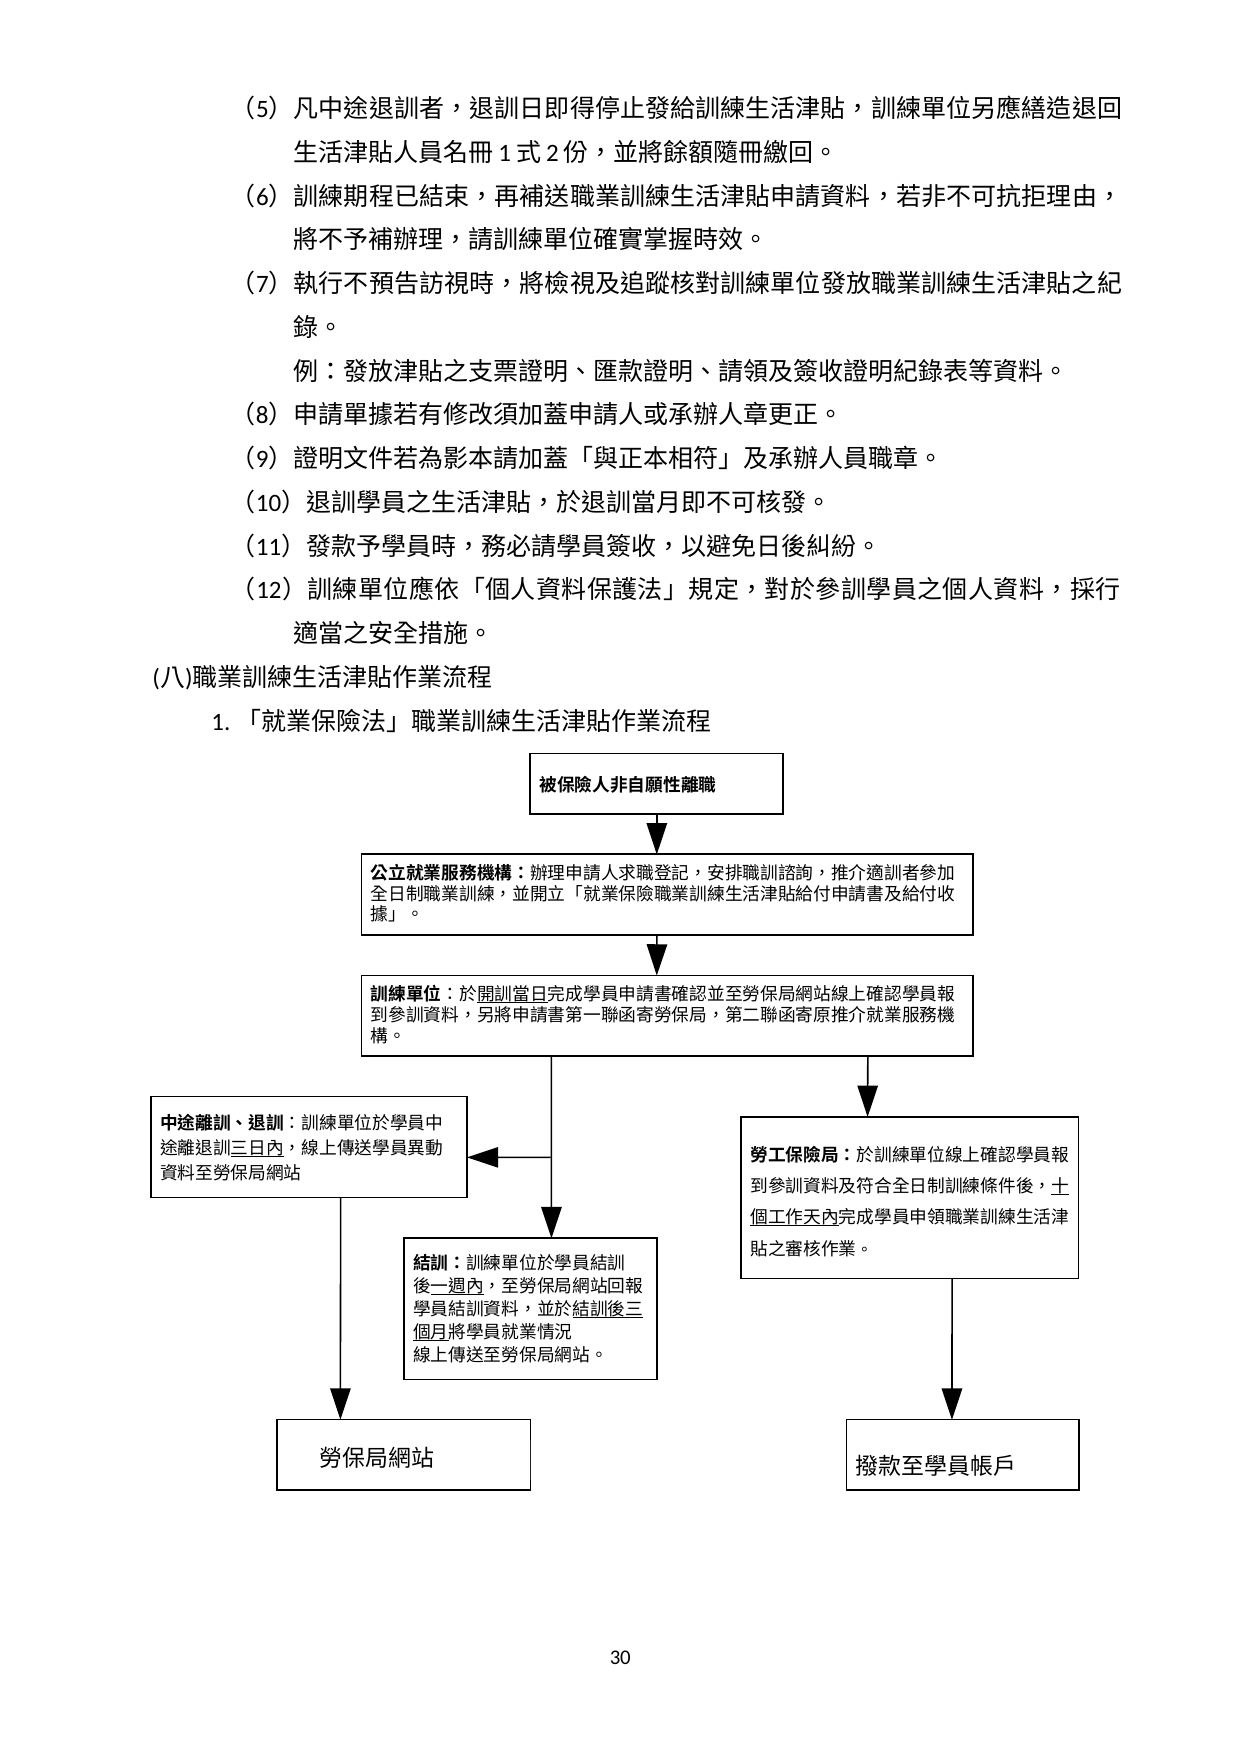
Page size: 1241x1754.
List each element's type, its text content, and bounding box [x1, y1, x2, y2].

text 例：發放津貼之支票證明、匯款證明、請領及簽收證明紀錄表等資料。 [293, 345, 1122, 389]
text （11）發款予學員時，務必請學員簽收，以避免日後糾紛。 [231, 520, 1122, 564]
text （7）執行不預告訪視時，將檢視及追蹤核對訓練單位發放職業訓練生活津貼之紀錄。 [231, 258, 1122, 345]
text （10）退訓學員之生活津貼，於退訓當月即不可核發。 [231, 476, 1122, 520]
text 1. 「就業保險法」職業訓練生活津貼作業流程 [118, 701, 1122, 738]
text (八)職業訓練生活津貼作業流程 [118, 658, 1122, 694]
text （5）凡中途退訓者，退訓日即得停止發給訓練生活津貼，訓練單位另應繕造退回生活津貼人員名冊1式2份，並將餘額隨冊繳回。 [231, 83, 1122, 170]
text （6）訓練期程已結束，再補送職業訓練生活津貼申請資料，若非不可抗拒理由，將不予補辦理，請訓練單位確實掌握時效。 [231, 170, 1122, 258]
text （12）訓練單位應依「個人資料保護法」規定，對於參訓學員之個人資料，採行適當之安全措施。 [231, 564, 1122, 651]
text （8）申請單據若有修改須加蓋申請人或承辦人章更正。 [231, 389, 1122, 433]
text （9）證明文件若為影本請加蓋「與正本相符」及承辦人員職章。 [231, 433, 1122, 476]
